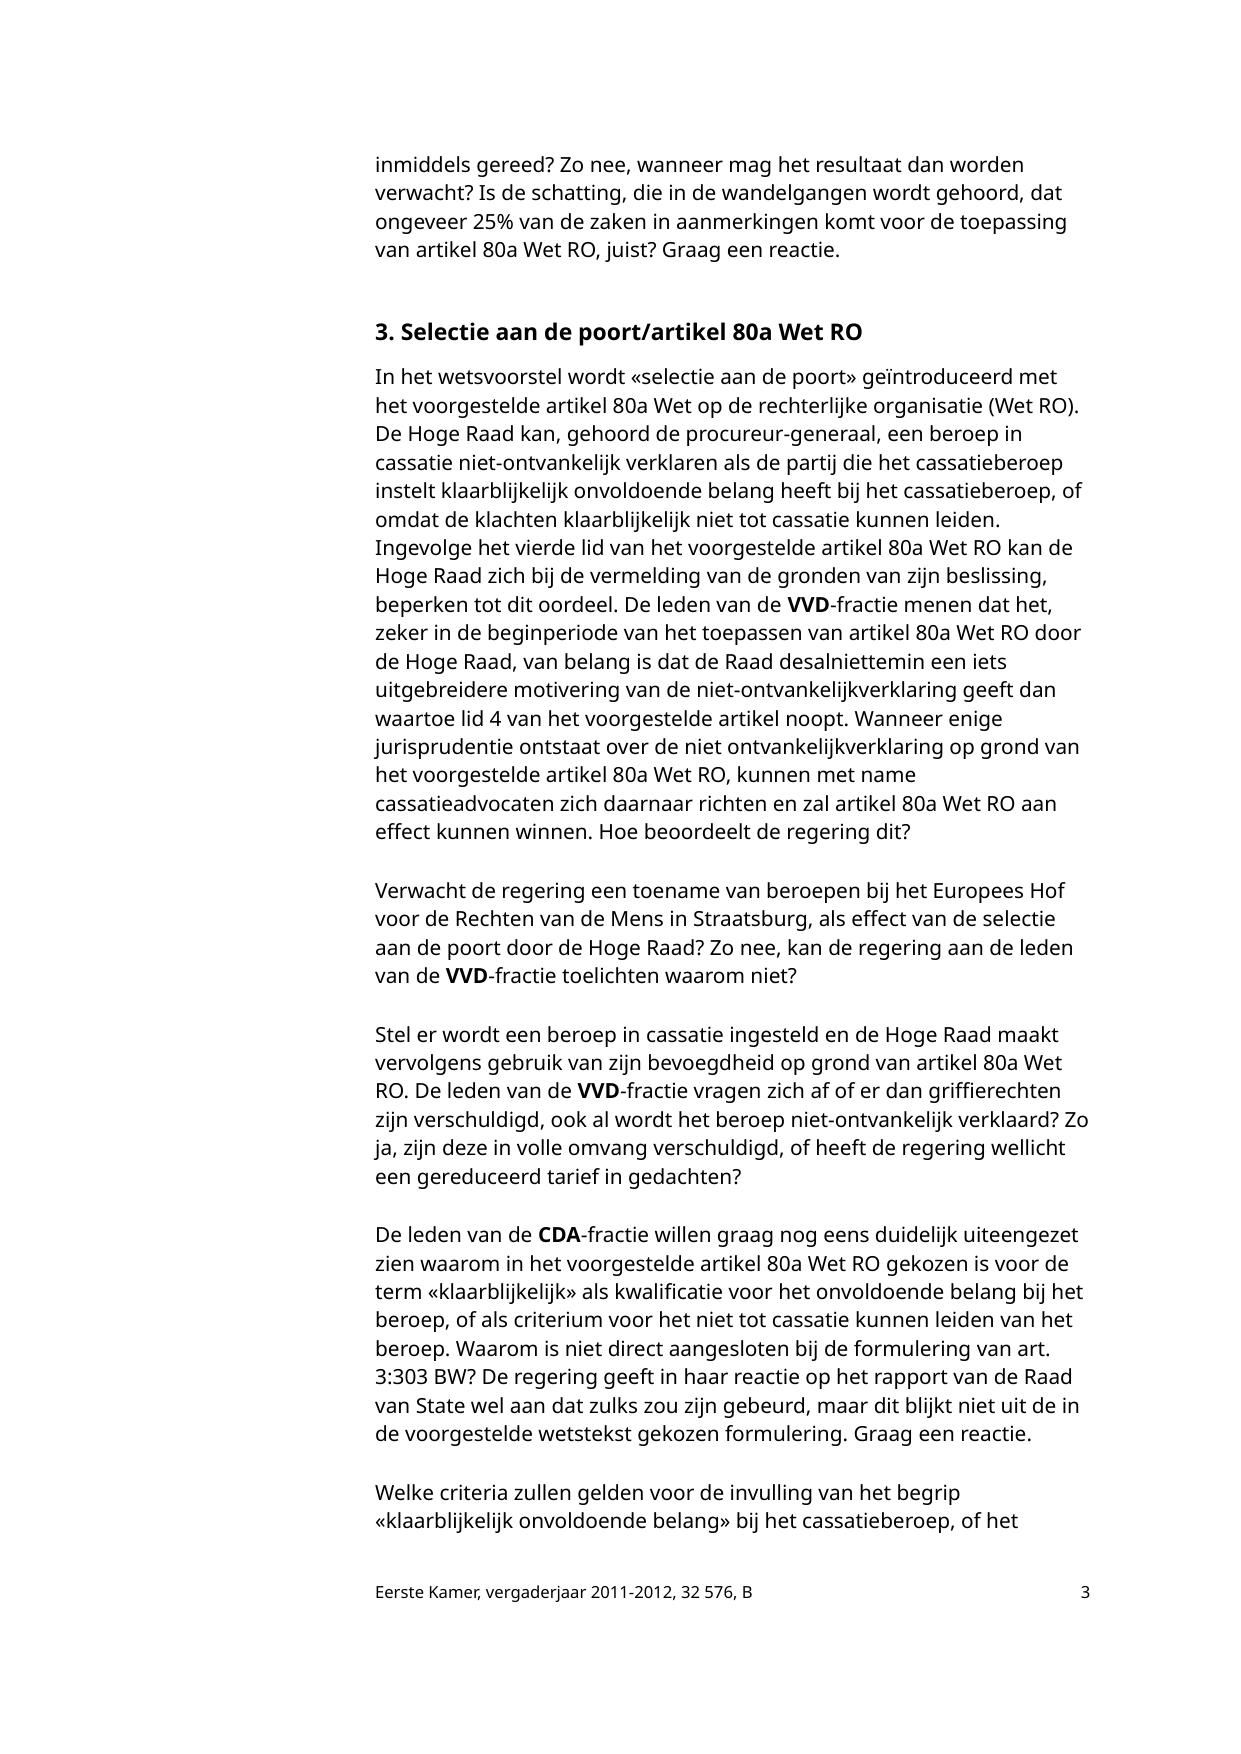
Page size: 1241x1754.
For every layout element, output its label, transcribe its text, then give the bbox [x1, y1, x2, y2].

subtitle 3. Selectie aan de poort/artikel 80a Wet RO [375, 345, 1090, 376]
text Stel er wordt een beroep in cassatie ingesteld en de Hoge Raad maakt vervolgens gebruik van zijn bevoegdheid op grond van artikel 80a Wet RO. De leden van de VVD-fractie vragen zich af of er dan griffierechten zijn verschuldigd, ook al wordt het beroep niet-ontvankelijk verklaard? Zo ja, zijn deze in volle omvang verschuldigd, of heeft de regering wellicht een gereduceerd tarief in gedachten? [375, 1048, 1090, 1219]
text De leden van de CDA-fractie willen graag nog eens duidelijk uiteengezet zien waarom in het voorgestelde artikel 80a Wet RO gekozen is voor de term «klaarblijkelijk» als kwalificatie voor het onvoldoende belang bij het beroep, of als criterium voor het niet tot cassatie kunnen leiden van het beroep. Waarom is niet direct aangesloten bij de formulering van art. 3:303 BW? De regering geeft in haar reactie op het rapport van de Raad van State wel aan dat zulks zou zijn gebeurd, maar dit blijkt niet uit de in de voorgestelde wetstekst gekozen formulering. Graag een reactie. [375, 1249, 1090, 1476]
text In het wetsvoorstel wordt «selectie aan de poort» geïntroduceerd met het voorgestelde artikel 80a Wet op de rechterlijke organisatie (Wet RO). De Hoge Raad kan, gehoord de procureur-generaal, een beroep in cassatie niet-ontvankelijk verklaren als de partij die het cassatieberoep instelt klaarblijkelijk onvoldoende belang heeft bij het cassatieberoep, of omdat de klachten klaarblijkelijk niet tot cassatie kunnen leiden. Ingevolge het vierde lid van het voorgestelde artikel 80a Wet RO kan de Hoge Raad zich bij de vermelding van de gronden van zijn beslissing, beperken tot dit oordeel. De leden van de VVD-fractie menen dat het, zeker in de beginperiode van het toepassen van artikel 80a Wet RO door de Hoge Raad, van belang is dat de Raad desalniettemin een iets uitgebreidere motivering van de niet-ontvankelijkverklaring geeft dan waartoe lid 4 van het voorgestelde artikel noopt. Wanneer enige jurisprudentie ontstaat over de niet ontvankelijkverklaring op grond van het voorgestelde artikel 80a Wet RO, kunnen met name cassatieadvocaten zich daarnaar richten en zal artikel 80a Wet RO aan effect kunnen winnen. Hoe beoordeelt de regering dit? [375, 391, 1090, 874]
text Verwacht de regering een toename van beroepen bij het Europees Hof voor de Rechten van de Mens in Straatsburg, als effect van de selectie aan de poort door de Hoge Raad? Zo nee, kan de regering aan de leden van de VVD-fractie toelichten waarom niet? [375, 904, 1090, 1018]
text De leden van de CDA-fractie begrijpen dat bij de mondelinge behandeling in de Tweede Kamer is gesproken over een onderzoek bij de Hoge Raad naar het aantal zaken dat in aanmerking zou kunnen komen voor de toepassing van artikel 80a Wet RO. De resultaten zouden in september 2011 bekend zijn, maar de staatssecretaris kon daar ultimo september 2011 nog geen uitspraak over doen. Is dit onderzoek inmiddels gereed? Zo nee, wanneer mag het resultaat dan worden verwacht? Is de schatting, die in de wandelgangen wordt gehoord, dat ongeveer 25% van de zaken in aanmerkingen komt voor de toepassing van artikel 80a Wet RO, juist? Graag een reactie. [375, 150, 1090, 292]
